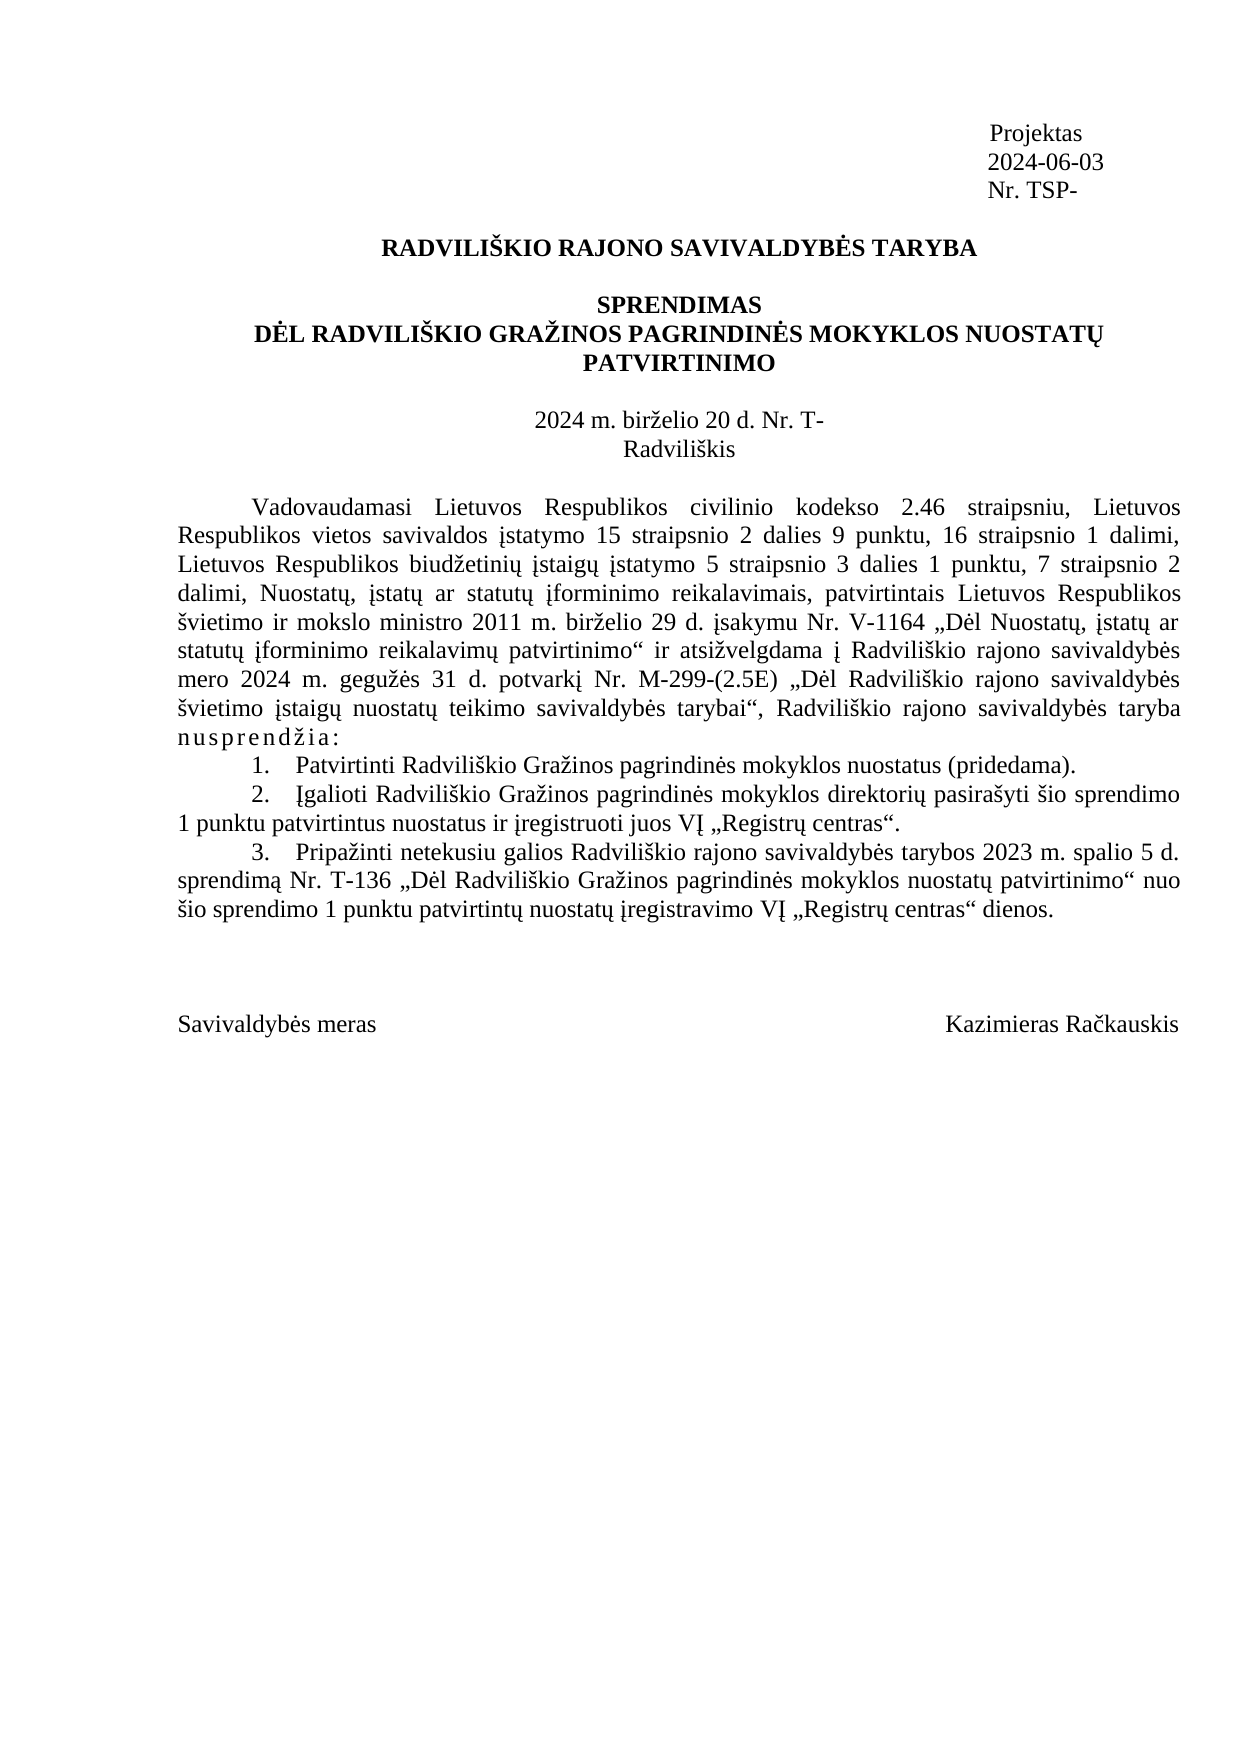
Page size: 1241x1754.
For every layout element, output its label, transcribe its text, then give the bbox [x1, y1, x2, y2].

subtitle 2024 m. birželio 20 d. Nr. T- [177, 406, 1181, 434]
text Radviliškis [177, 434, 1181, 463]
text 2. Įgalioti Radviliškio Gražinos pagrindinės mokyklos direktorių pasirašyti šio sprendimo 1 punktu patvirtintus nuostatus ir įregistruoti juos VĮ „Registrų centras“. [177, 779, 1181, 837]
text 3. Pripažinti netekusiu galios Radviliškio rajono savivaldybės tarybos 2023 m. spalio 5 d. sprendimą Nr. T-136 „Dėl Radviliškio Gražinos pagrindinės mokyklos nuostatų patvirtinimo“ nuo šio sprendimo 1 punktu patvirtintų nuostatų įregistravimo VĮ „Registrų centras“ dienos. [177, 837, 1181, 923]
text SPRENDIMAS [177, 291, 1181, 319]
text Nr. TSP- [852, 176, 1181, 204]
subtitle RADVILIŠKIO RAJONO SAVIVALDYBĖS TARYBA [177, 233, 1181, 262]
text 1. Patvirtinti Radviliškio Gražinos pagrindinės mokyklos nuostatus (pridedama). [177, 751, 1181, 779]
text Projektas [177, 118, 1181, 147]
text Savivaldybės meras Kazimieras Račkauskis [177, 1009, 1181, 1038]
text Vadovaudamasi Lietuvos Respublikos civilinio kodekso 2.46 straipsniu, Lietuvos Respublikos vietos savivaldos įstatymo 15 straipsnio 2 dalies 9 punktu, 16 straipsnio 1 dalimi, Lietuvos Respublikos biudžetinių įstaigų įstatymo 5 straipsnio 3 dalies 1 punktu, 7 straipsnio 2 dalimi, Nuostatų, įstatų ar statutų įforminimo reikalavimais, patvirtintais Lietuvos Respublikos švietimo ir mokslo ministro 2011 m. birželio 29 d. įsakymu Nr. V-1164 „Dėl Nuostatų, įstatų ar statutų įforminimo reikalavimų patvirtinimo“ ir atsižvelgdama į Radviliškio rajono savivaldybės mero 2024 m. gegužės 31 d. potvarkį Nr. M-299-(2.5E) „Dėl Radviliškio rajono savivaldybės švietimo įstaigų nuostatų teikimo savivaldybės tarybai“, Radviliškio rajono savivaldybės taryba nusprendžia: [177, 492, 1181, 751]
text DĖL RADVILIŠKIO GRAŽINOS PAGRINDINĖS MOKYKLOS NUOSTATŲ PATVIRTINIMO [177, 319, 1181, 377]
text 2024-06-03 [852, 147, 1181, 176]
